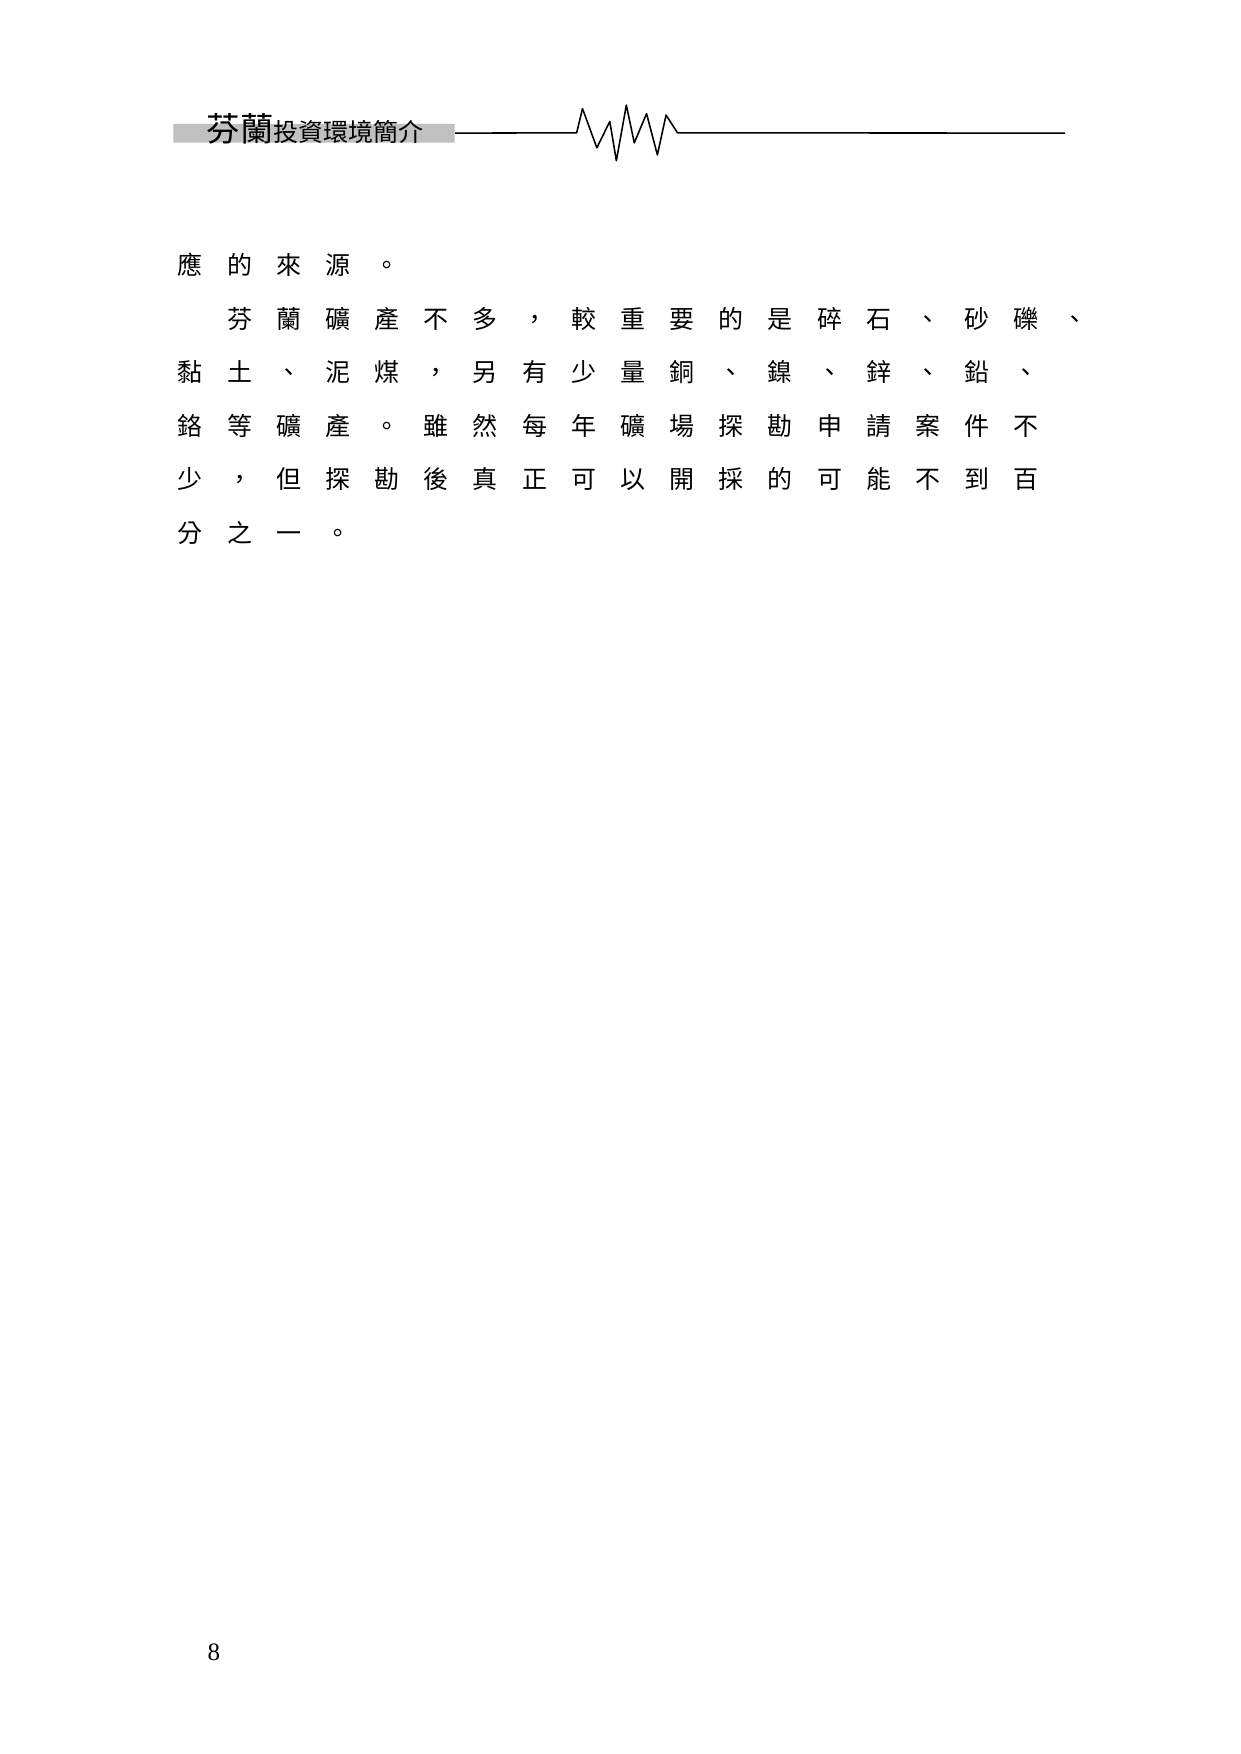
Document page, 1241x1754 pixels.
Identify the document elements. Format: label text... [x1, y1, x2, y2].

text 芬蘭礦產不多，較重要的是碎石、砂礫、黏土、泥煤，另有少量銅、鎳、鋅、鉛、鉻等礦產。雖然每年礦場探勘申請案件不少，但探勘後真正可以開採的可能不到百分之一。 [178, 291, 1063, 558]
text 應的來源。 [178, 237, 1063, 291]
